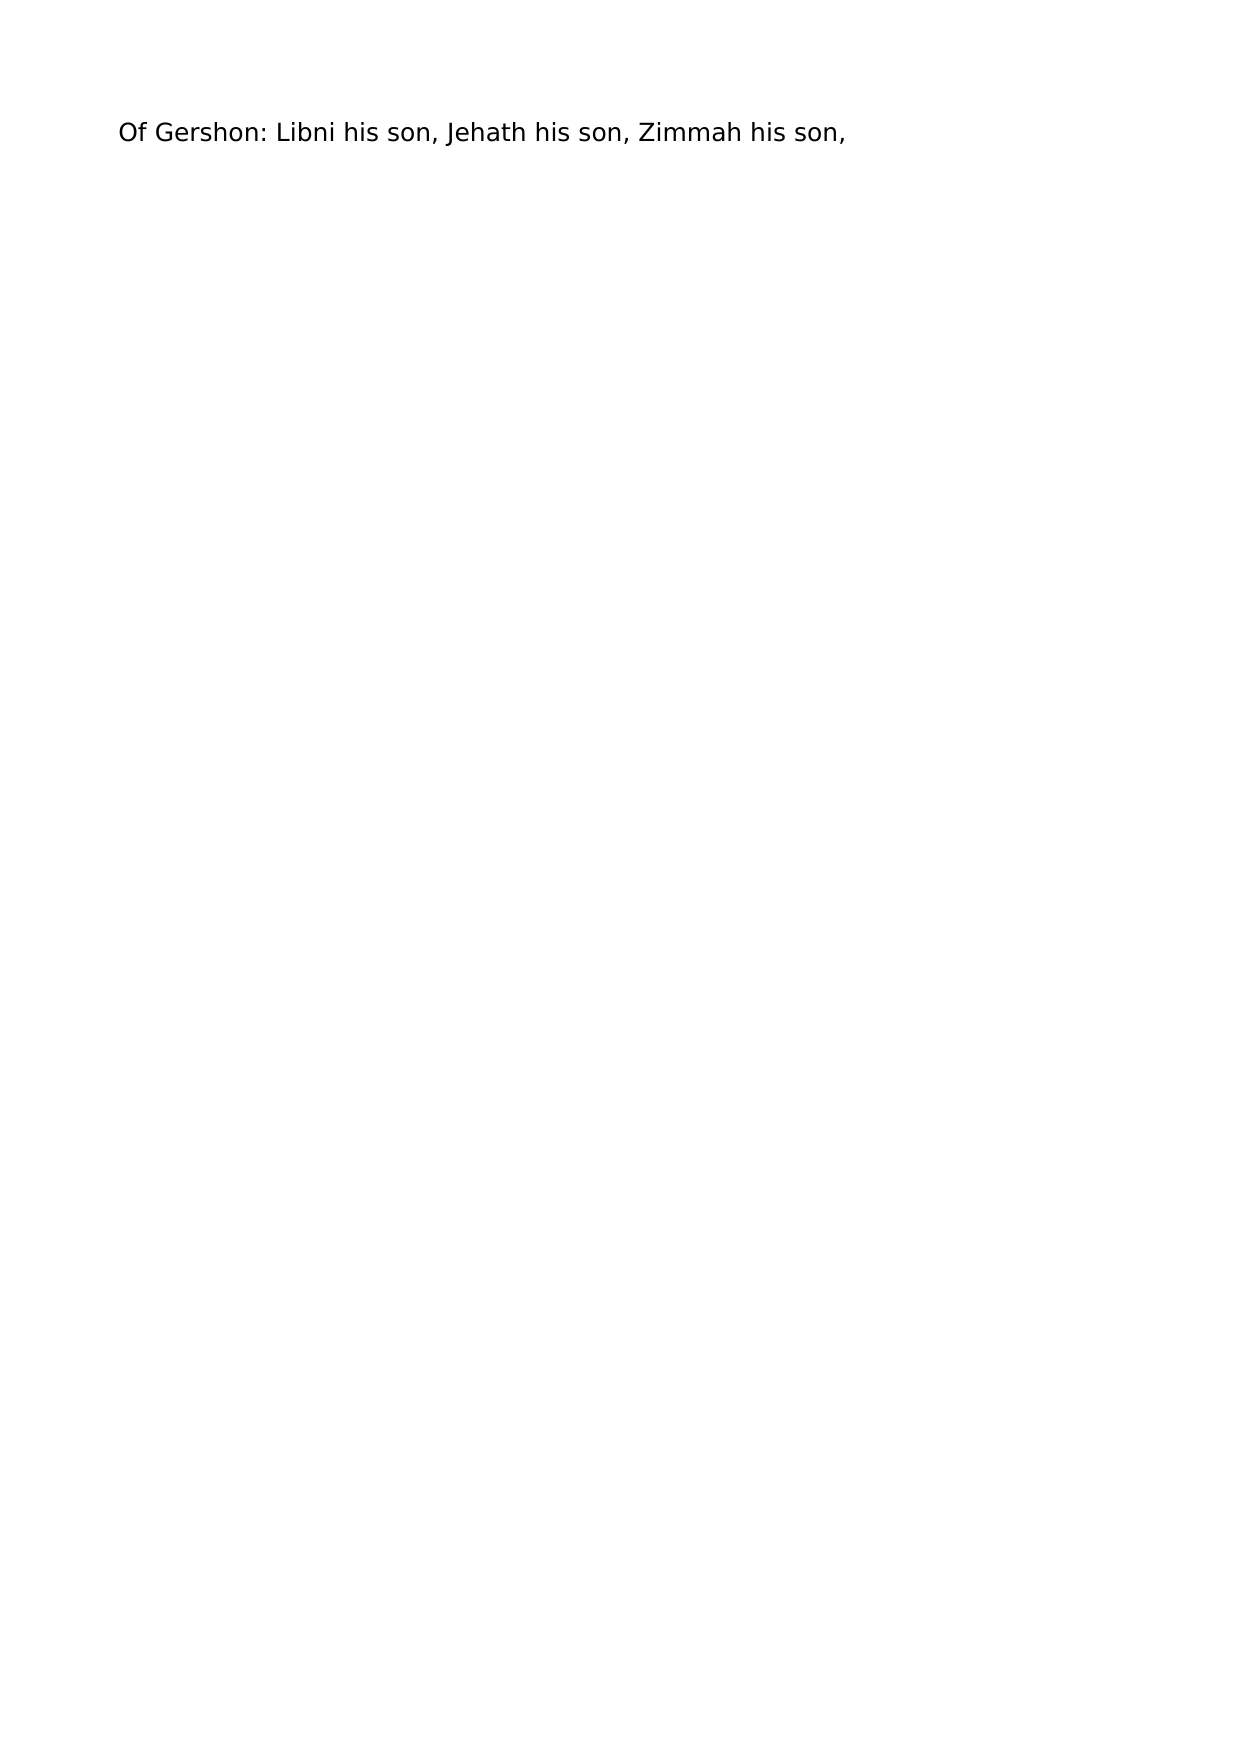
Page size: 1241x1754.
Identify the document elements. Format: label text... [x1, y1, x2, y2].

text Of Gershon: Libni his son, Jehath his son, Zimmah his son, [118, 118, 1122, 147]
